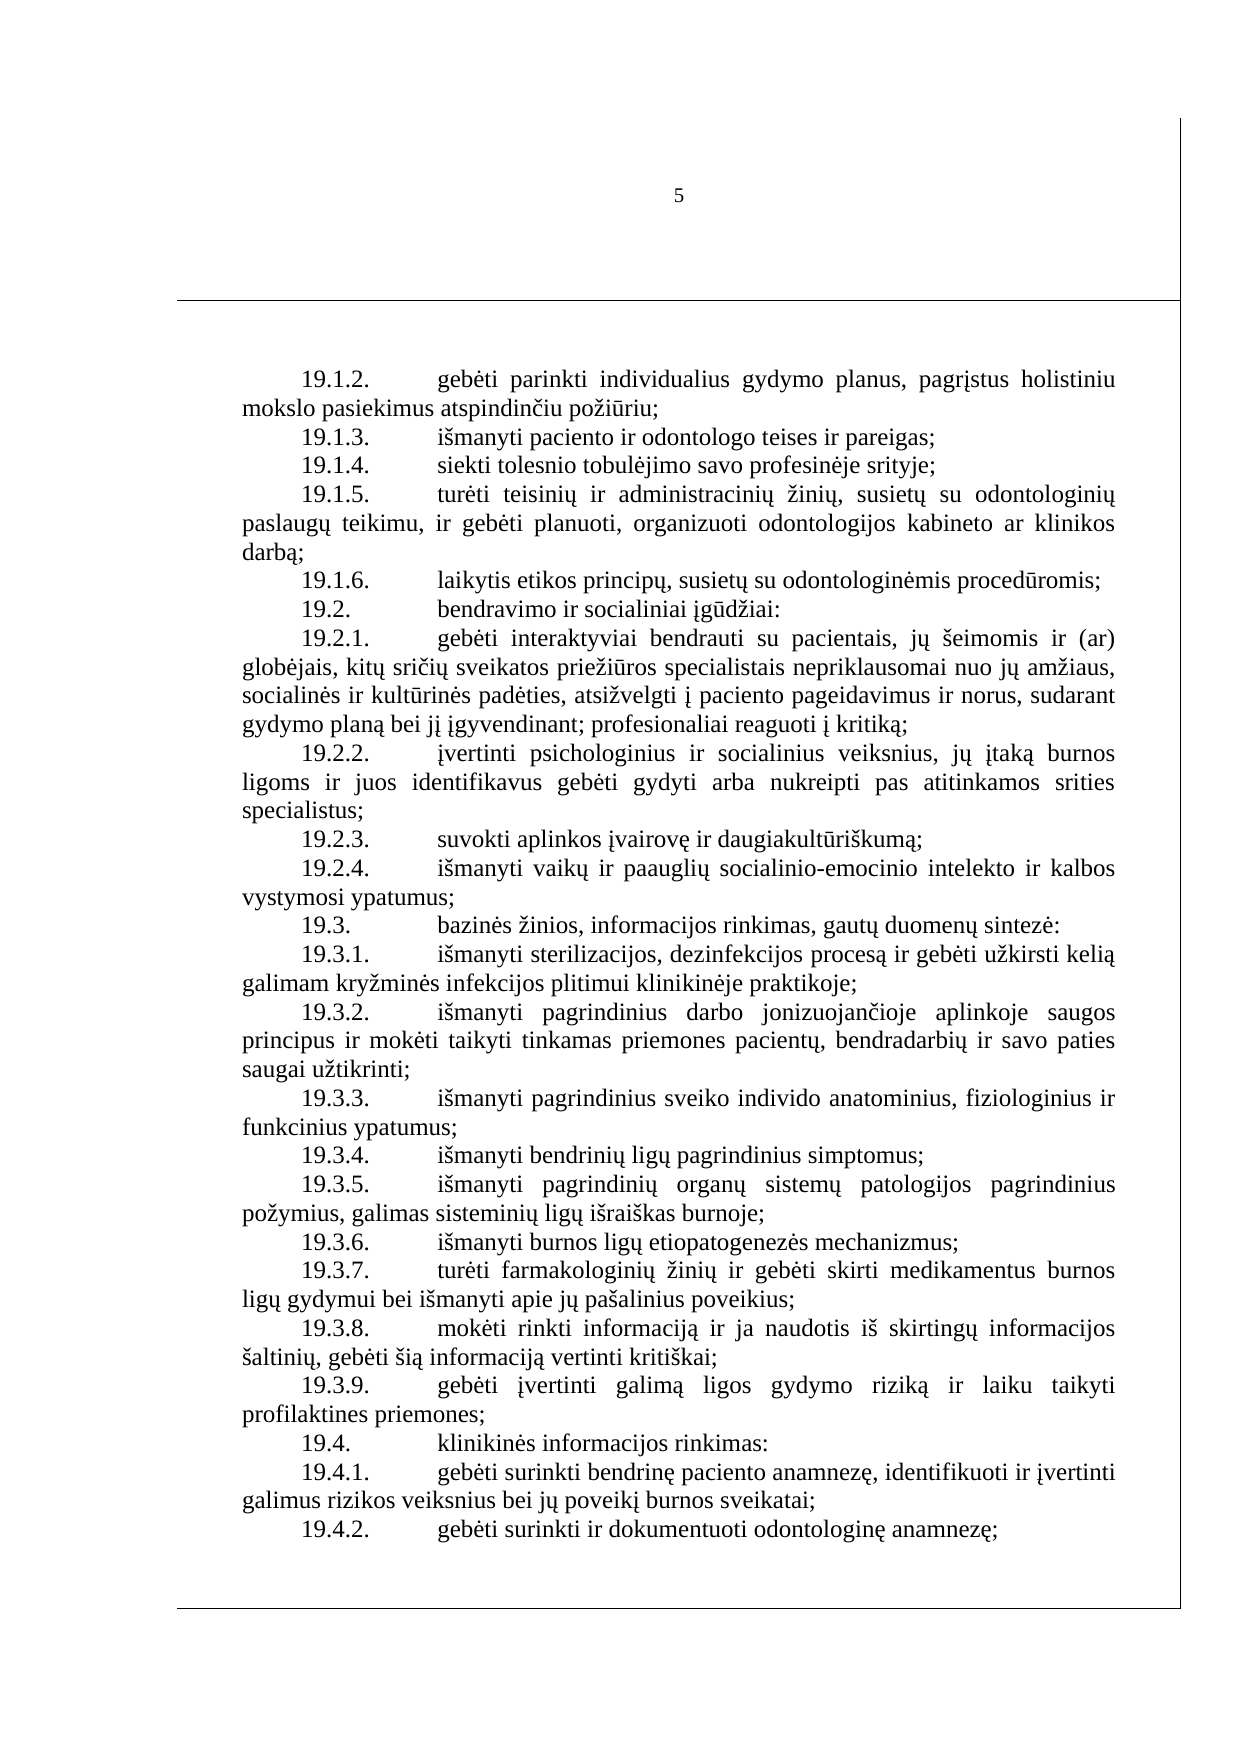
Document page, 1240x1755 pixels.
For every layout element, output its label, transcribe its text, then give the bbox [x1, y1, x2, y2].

text 19.3.4. išmanyti bendrinių ligų pagrindinius simptomus; [177, 1141, 1180, 1169]
text 19.1.2. gebėti parinkti individualius gydymo planus, pagrįstus holistiniu mokslo pasiekimus atspindinčiu požiūriu; [177, 300, 1180, 422]
text 19.1.3. išmanyti paciento ir odontologo teises ir pareigas; [177, 422, 1180, 451]
text 19.2.2. įvertinti psichologinius ir socialinius veiksnius, jų įtaką burnos ligoms ir juos identifikavus gebėti gydyti arba nukreipti pas atitinkamos srities specialistus; [177, 738, 1180, 824]
text 19.3. bazinės žinios, informacijos rinkimas, gautų duomenų sintezė: [177, 911, 1180, 939]
text 19.4. klinikinės informacijos rinkimas: [177, 1428, 1180, 1457]
text 19.4.1. gebėti surinkti bendrinę paciento anamnezę, identifikuoti ir įvertinti galimus rizikos veiksnius bei jų poveikį burnos sveikatai; [177, 1457, 1180, 1514]
text 19.3.7. turėti farmakologinių žinių ir gebėti skirti medikamentus burnos ligų gydymui bei išmanyti apie jų pašalinius poveikius; [177, 1256, 1180, 1313]
text 19.3.2. išmanyti pagrindinius darbo jonizuojančioje aplinkoje saugos principus ir mokėti taikyti tinkamas priemones pacientų, bendradarbių ir savo paties saugai užtikrinti; [177, 997, 1180, 1083]
text 19.2.3. suvokti aplinkos įvairovę ir daugiakultūriškumą; [177, 824, 1180, 853]
text 19.3.3. išmanyti pagrindinius sveiko individo anatominius, fiziologinius ir funkcinius ypatumus; [177, 1083, 1180, 1141]
text 19.3.5. išmanyti pagrindinių organų sistemų patologijos pagrindinius požymius, galimas sisteminių ligų išraiškas burnoje; [177, 1169, 1180, 1227]
text 19.2.4. išmanyti vaikų ir paauglių socialinio-emocinio intelekto ir kalbos vystymosi ypatumus; [177, 853, 1180, 911]
text 19.1.6. laikytis etikos principų, susietų su odontologinėmis procedūromis; [177, 566, 1180, 594]
text 19.3.9. gebėti įvertinti galimą ligos gydymo riziką ir laiku taikyti profilaktines priemones; [177, 1371, 1180, 1428]
text 19.3.8. mokėti rinkti informaciją ir ja naudotis iš skirtingų informacijos šaltinių, gebėti šią informaciją vertinti kritiškai; [177, 1313, 1180, 1371]
text 19.1.4. siekti tolesnio tobulėjimo savo profesinėje srityje; [177, 451, 1180, 479]
text 19.2. bendravimo ir socialiniai įgūdžiai: [177, 594, 1180, 623]
text 19.4.2. gebėti surinkti ir dokumentuoti odontologinę anamnezę; [177, 1514, 1180, 1608]
text 19.2.1. gebėti interaktyviai bendrauti su pacientais, jų šeimomis ir (ar) globėjais, kitų sričių sveikatos priežiūros specialistais nepriklausomai nuo jų amžiaus, socialinės ir kultūrinės padėties, atsižvelgti į paciento pageidavimus ir norus, sudarant gydymo planą bei jį įgyvendinant; profesionaliai reaguoti į kritiką; [177, 623, 1180, 738]
text 19.1.5. turėti teisinių ir administracinių žinių, susietų su odontologinių paslaugų teikimu, ir gebėti planuoti, organizuoti odontologijos kabineto ar klinikos darbą; [177, 479, 1180, 566]
text 19.3.6. išmanyti burnos ligų etiopatogenezės mechanizmus; [177, 1227, 1180, 1256]
text 19.3.1. išmanyti sterilizacijos, dezinfekcijos procesą ir gebėti užkirsti kelią galimam kryžminės infekcijos plitimui klinikinėje praktikoje; [177, 939, 1180, 997]
